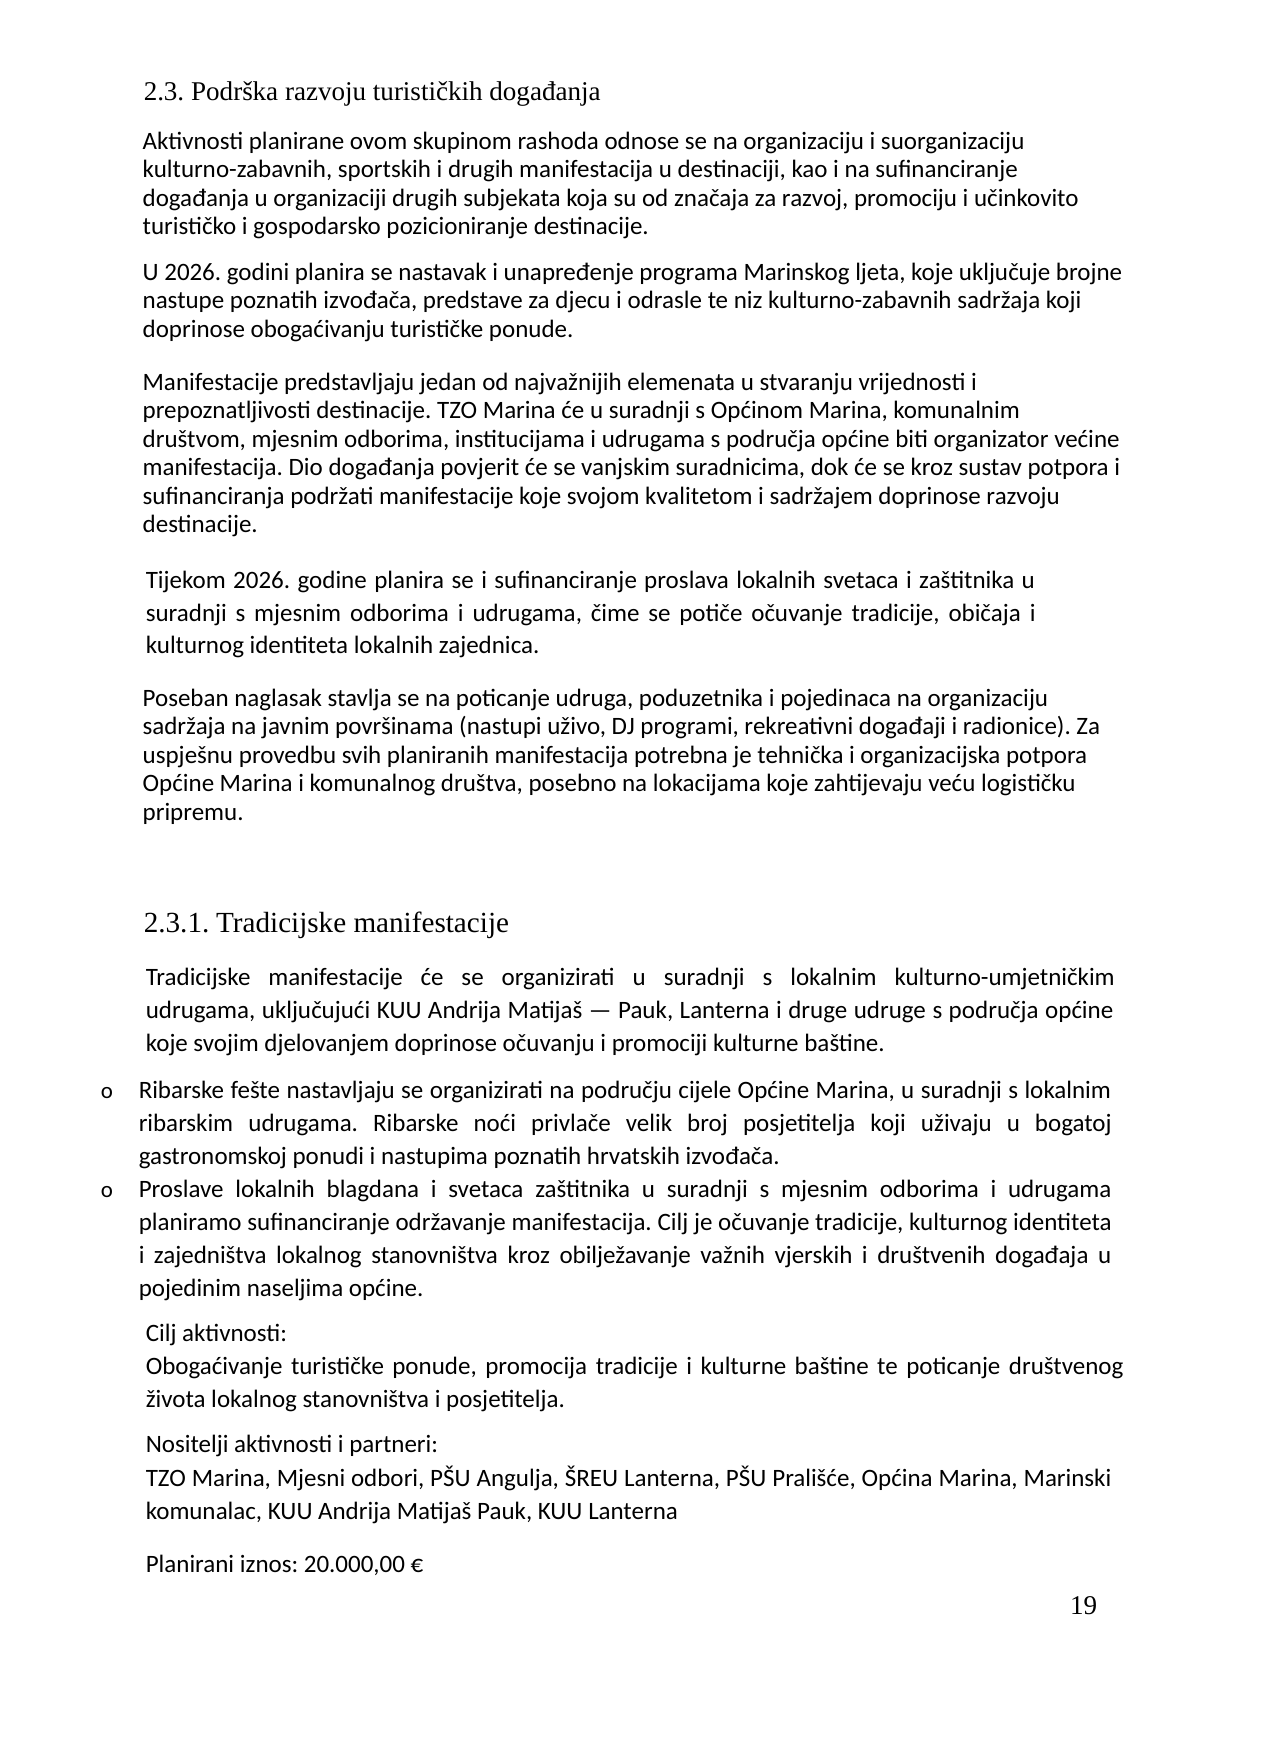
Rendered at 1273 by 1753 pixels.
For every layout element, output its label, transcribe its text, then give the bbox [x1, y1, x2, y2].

text Tradicijske manifestacije će se organizirati u suradnji s lokalnim kulturno-umjetničkim udrugama, uključujući KUU Andrija Matijaš — Pauk, Lanterna i druge udruge s područja općine koje svojim djelovanjem doprinose očuvanju i promociji kulturne baštine. [146, 961, 1115, 1058]
subtitle 2.3.1. Tradicijske manifestacije [143, 905, 1124, 939]
text Nositelji aktivnosti i partneri: [146, 1428, 1124, 1459]
subtitle 2.3. Podrška razvoju turističkih događanja [143, 75, 1124, 106]
text Manifestacije predstavljaju jedan od najvažnijih elemenata u stvaranju vrijednosti i prepoznatljivosti destinacije. TZO Marina će u suradnji s Općinom Marina, komunalnim društvom, mjesnim odborima, institucijama i udrugama s područja općine biti organizator većine manifestacija. Dio događanja povjerit će se vanjskim suradnicima, dok će se kroz sustav potpora i sufinanciranja podržati manifestacije koje svojom kvalitetom i sadržajem doprinose razvoju destinacije. [142, 368, 1124, 539]
text Cilj aktivnosti: [146, 1317, 1124, 1348]
list Proslave lokalnih blagdana i svetaca zaštitnika u suradnji s mjesnim odborima i udrugama planiramo sufinanciranje održavanje manifestacija. Cilj je očuvanje tradicije, kulturnog identiteta i zajedništva lokalnog stanovništva kroz obilježavanje važnih vjerskih i društvenih događaja u pojedinim naseljima općine. [101, 1174, 1113, 1303]
text Tijekom 2026. godine planira se i sufinanciranje proslava lokalnih svetaca i zaštitnika u suradnji s mjesnim odborima i udrugama, čime se potiče očuvanje tradicije, običaja i kulturnog identiteta lokalnih zajednica. [146, 564, 1036, 660]
text Obogaćivanje turističke ponude, promocija tradicije i kulturne baštine te poticanje društvenog života lokalnog stanovništva i posjetitelja. [146, 1350, 1124, 1414]
list Ribarske fešte nastavljaju se organizirati na području cijele Općine Marina, u suradnji s lokalnim ribarskim udrugama. Ribarske noći privlače velik broj posjetitelja koji uživaju u bogatoj gastronomskoj ponudi i nastupima poznatih hrvatskih izvođača. [101, 1074, 1113, 1171]
text Aktivnosti planirane ovom skupinom rashoda odnose se na organizaciju i suorganizaciju kulturno-zabavnih, sportskih i drugih manifestacija u destinaciji, kao i na sufinanciranje događanja u organizaciji drugih subjekata koja su od značaja za razvoj, promociju i učinkovito turističko i gospodarsko pozicioniranje destinacije. [142, 127, 1124, 241]
text Planirani iznos: 20.000,00 € [146, 1548, 1124, 1579]
text TZO Marina, Mjesni odbori, PŠU Angulja, ŠREU Lanterna, PŠU Prališće, Općina Marina, Marinski komunalac, KUU Andrija Matijaš Pauk, KUU Lanterna [146, 1462, 1112, 1525]
text Poseban naglasak stavlja se na poticanje udruga, poduzetnika i pojedinaca na organizaciju sadržaja na javnim površinama (nastupi uživo, DJ programi, rekreativni događaji i radionice). Za uspješnu provedbu svih planiranih manifestacija potrebna je tehnička i organizacijska potpora Općine Marina i komunalnog društva, posebno na lokacijama koje zahtijevaju veću logističku pripremu. [142, 684, 1124, 826]
text U 2026. godini planira se nastavak i unapređenje programa Marinskog ljeta, koje uključuje brojne nastupe poznatih izvođača, predstave za djecu i odrasle te niz kulturno-zabavnih sadržaja koji doprinose obogaćivanju turističke ponude. [142, 258, 1124, 343]
